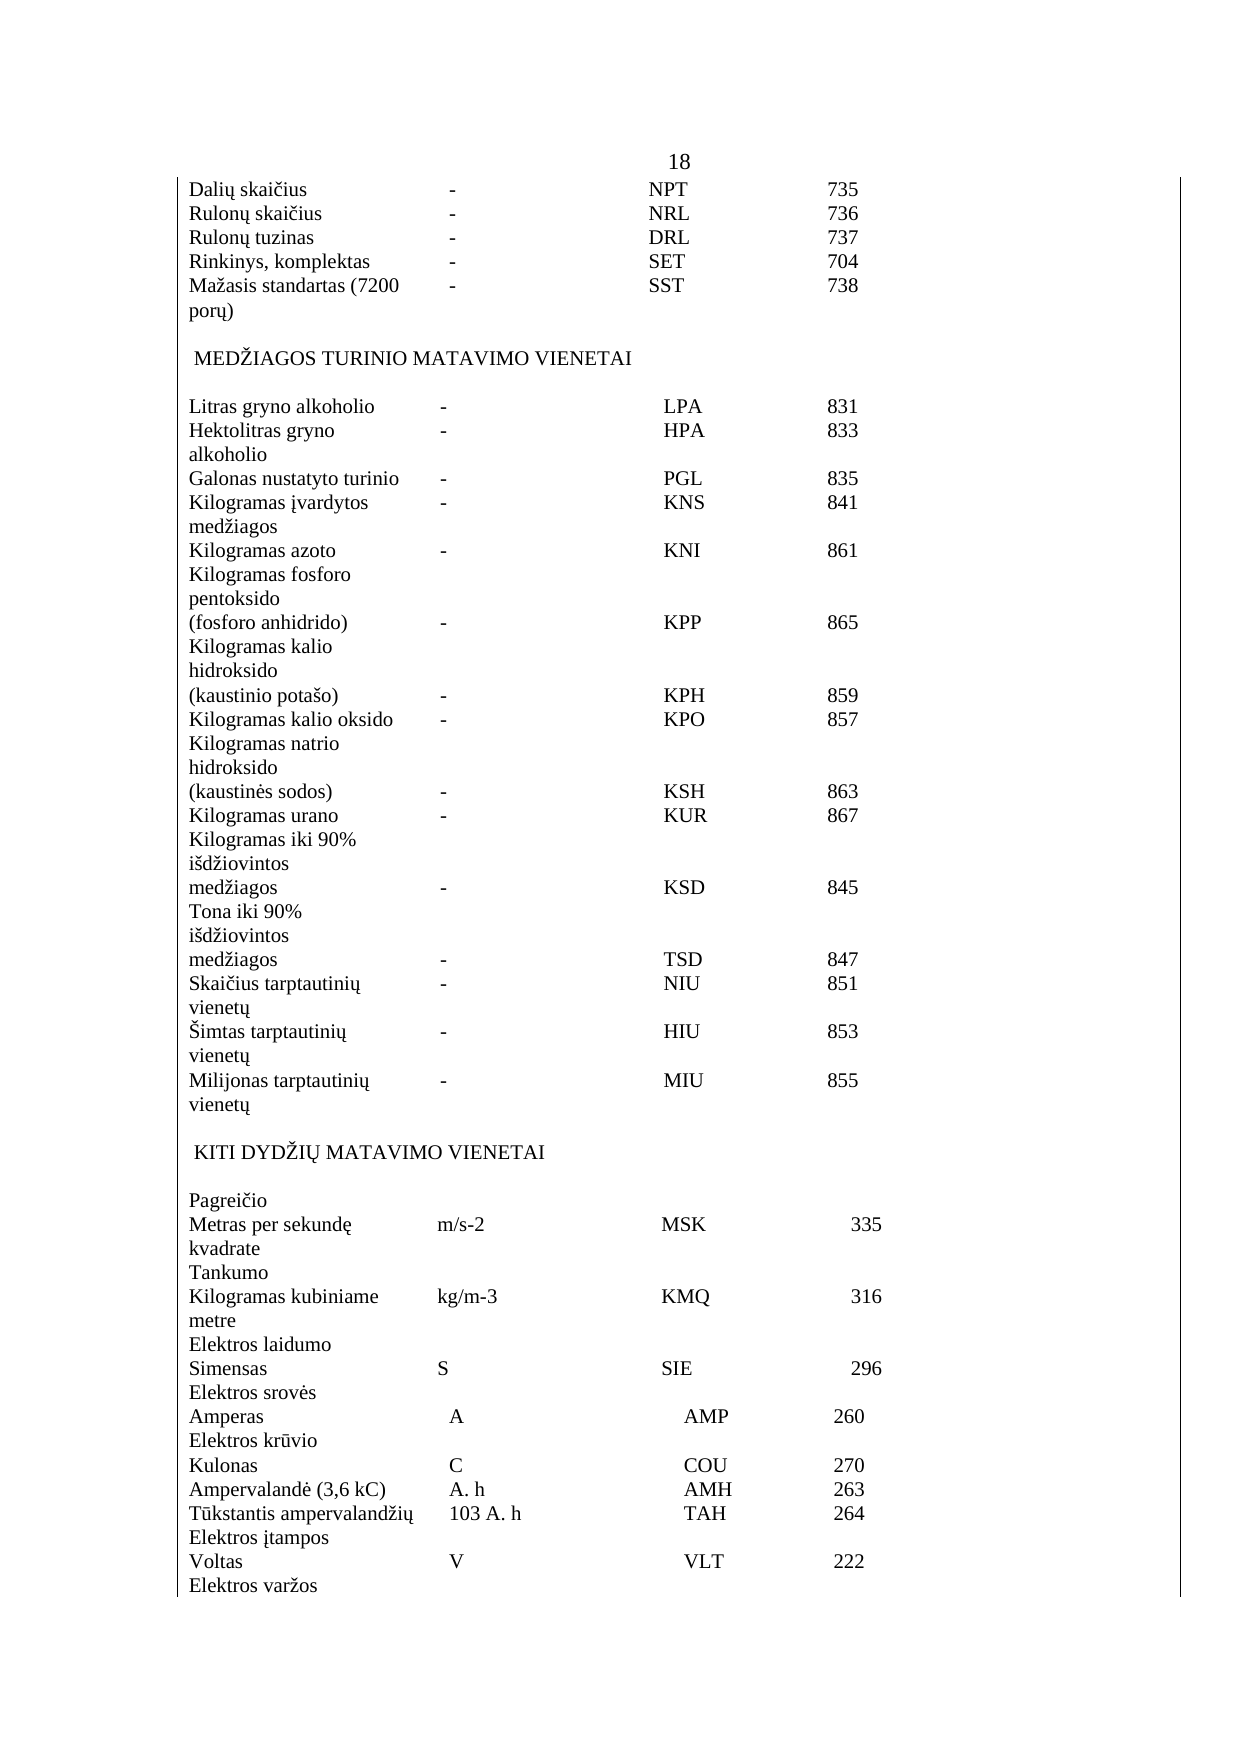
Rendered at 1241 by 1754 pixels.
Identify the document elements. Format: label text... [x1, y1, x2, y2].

table_cell medžiagos [178, 947, 419, 971]
table_cell KNS [638, 490, 802, 538]
table_cell 737 [803, 225, 1180, 249]
table_cell [821, 1380, 1180, 1404]
table_cell 851 [803, 971, 1180, 1019]
table_cell 831 [803, 394, 1180, 418]
table_cell Kilogramas azoto [178, 538, 419, 562]
table_cell Tona iki 90% išdžiovintos [178, 899, 419, 947]
table_cell PGL [638, 466, 802, 490]
table_cell - [419, 971, 638, 1019]
table_cell - [419, 394, 638, 418]
table_cell 263 [821, 1477, 1180, 1501]
table_cell [630, 1380, 821, 1404]
table_cell [413, 1188, 630, 1212]
table_cell kg/m-3 [413, 1284, 630, 1332]
table_cell 738 [803, 274, 1180, 322]
table_cell KITI DYDŽIŲ MATAVIMO VIENETAI [178, 1140, 1180, 1164]
table_cell [419, 827, 638, 875]
table_cell - [419, 947, 638, 971]
table_cell [419, 731, 638, 779]
table_cell SST [621, 274, 802, 322]
table_cell TSD [638, 947, 802, 971]
table_cell Šimtas tarptautinių vienetų [178, 1019, 419, 1067]
table_cell Kilogramas natrio hidroksido [178, 731, 419, 779]
table_cell Tankumo [178, 1260, 412, 1284]
table_cell 855 [803, 1068, 1180, 1116]
table_cell [430, 1429, 665, 1452]
table_cell (fosforo anhidrido) [178, 610, 419, 634]
table_cell - [419, 610, 638, 634]
table_cell 103 A. h [430, 1501, 665, 1525]
table_cell [803, 731, 1180, 779]
table_cell - [419, 418, 638, 466]
table_cell 853 [803, 1019, 1180, 1067]
table_cell [638, 562, 802, 610]
table_cell MEDŽIAGOS TURINIO MATAVIMO VIENETAI [178, 346, 1180, 370]
table_cell 857 [803, 707, 1180, 731]
table_cell KPH [638, 683, 802, 707]
table_cell - [419, 490, 638, 538]
table_cell KMQ [630, 1284, 821, 1332]
table_cell 736 [803, 201, 1180, 225]
table_cell HPA [638, 418, 802, 466]
table_cell MSK [630, 1212, 821, 1260]
table_cell Kilogramas įvardytos medžiagos [178, 490, 419, 538]
table_cell Kilogramas kalio oksido [178, 707, 419, 731]
table_cell Voltas [178, 1549, 430, 1573]
table_cell 270 [821, 1453, 1180, 1477]
table_cell - [430, 201, 621, 225]
table_cell AMH [665, 1477, 821, 1501]
table_cell MIU [638, 1068, 802, 1116]
table_cell [821, 1573, 1180, 1597]
table_cell A [430, 1404, 665, 1428]
table_cell KUR [638, 803, 802, 827]
table_cell [638, 827, 802, 875]
table_cell [821, 1260, 1180, 1284]
table_cell Hektolitras gryno alkoholio [178, 418, 419, 466]
table_cell Dalių skaičius [178, 177, 430, 201]
table_cell - [430, 177, 621, 201]
table_cell A. h [430, 1477, 665, 1501]
table_cell COU [665, 1453, 821, 1477]
table_cell C [430, 1453, 665, 1477]
table_cell m/s-2 [413, 1212, 630, 1260]
table_cell [419, 562, 638, 610]
table_cell [665, 1573, 821, 1597]
table_cell [638, 731, 802, 779]
table_cell Mažasis standartas (7200 porų) [178, 274, 430, 322]
table_cell [413, 1260, 630, 1284]
table_cell - [419, 466, 638, 490]
table_cell [413, 1380, 630, 1404]
table_cell [665, 1429, 821, 1452]
table_cell Metras per sekundę kvadrate [178, 1212, 412, 1260]
table_cell Kulonas [178, 1453, 430, 1477]
table_cell SET [621, 249, 802, 273]
table_cell Kilogramas kalio hidroksido [178, 634, 419, 682]
table_cell Rinkinys, komplektas [178, 249, 430, 273]
table_cell [178, 370, 1180, 394]
table_cell Kilogramas iki 90% išdžiovintos [178, 827, 419, 875]
table_cell [630, 1260, 821, 1284]
table_cell Pagreičio [178, 1188, 412, 1212]
table_cell - [430, 225, 621, 249]
table_cell [821, 1188, 1180, 1212]
table_cell KSD [638, 875, 802, 899]
table_cell HIU [638, 1019, 802, 1067]
table_cell 264 [821, 1501, 1180, 1525]
table_cell [430, 1525, 665, 1549]
table_cell 835 [803, 466, 1180, 490]
table_cell - [430, 249, 621, 273]
table_cell NIU [638, 971, 802, 1019]
table_cell [413, 1332, 630, 1356]
table_cell KNI [638, 538, 802, 562]
table_cell 260 [821, 1404, 1180, 1428]
table_cell 296 [821, 1356, 1180, 1380]
table_cell DRL [621, 225, 802, 249]
table_cell [430, 1573, 665, 1597]
table_cell Elektros laidumo [178, 1332, 412, 1356]
table_cell [803, 634, 1180, 682]
table_cell Amperas [178, 1404, 430, 1428]
table_cell [178, 1164, 1180, 1188]
table_cell Elektros varžos [178, 1573, 430, 1597]
table_cell [665, 1525, 821, 1549]
table_cell medžiagos [178, 875, 419, 899]
table_cell (kaustinės sodos) [178, 779, 419, 803]
table_cell 845 [803, 875, 1180, 899]
table_cell - [419, 875, 638, 899]
table_cell [419, 899, 638, 947]
table_cell [419, 634, 638, 682]
table_cell 841 [803, 490, 1180, 538]
table_cell Skaičius tarptautinių vienetų [178, 971, 419, 1019]
table_cell [821, 1332, 1180, 1356]
table_cell - [419, 1019, 638, 1067]
table_cell TAH [665, 1501, 821, 1525]
table_cell [821, 1525, 1180, 1549]
table_cell 335 [821, 1212, 1180, 1260]
table_cell NPT [621, 177, 802, 201]
table_cell 316 [821, 1284, 1180, 1332]
table_cell 863 [803, 779, 1180, 803]
table_cell Ampervalandė (3,6 kC) [178, 1477, 430, 1501]
table_cell - [419, 803, 638, 827]
table_cell [630, 1332, 821, 1356]
table_cell SIE [630, 1356, 821, 1380]
table_cell Kilogramas urano [178, 803, 419, 827]
table_cell Rulonų skaičius [178, 201, 430, 225]
table_cell [803, 827, 1180, 875]
table_cell - [430, 274, 621, 322]
table_cell Elektros krūvio [178, 1429, 430, 1452]
table_cell 859 [803, 683, 1180, 707]
table_cell [821, 1429, 1180, 1452]
table_cell - [419, 779, 638, 803]
table_cell [803, 899, 1180, 947]
table_cell KPP [638, 610, 802, 634]
table_cell Milijonas tarptautinių vienetų [178, 1068, 419, 1116]
table_cell Rulonų tuzinas [178, 225, 430, 249]
table_cell Kilogramas fosforo pentoksido [178, 562, 419, 610]
table_cell 833 [803, 418, 1180, 466]
table_cell Elektros įtampos [178, 1525, 430, 1549]
table_cell VLT [665, 1549, 821, 1573]
table_cell KPO [638, 707, 802, 731]
table_cell KSH [638, 779, 802, 803]
table_cell Galonas nustatyto turinio [178, 466, 419, 490]
table_cell LPA [638, 394, 802, 418]
table_cell 222 [821, 1549, 1180, 1573]
table_cell S [413, 1356, 630, 1380]
table_cell Simensas [178, 1356, 412, 1380]
table_cell (kaustinio potašo) [178, 683, 419, 707]
table_cell Tūkstantis ampervalandžių [178, 1501, 430, 1525]
table_cell [178, 1116, 1180, 1140]
table_cell 847 [803, 947, 1180, 971]
table_cell NRL [621, 201, 802, 225]
table_cell Kilogramas kubiniame metre [178, 1284, 412, 1332]
table_cell AMP [665, 1404, 821, 1428]
table_cell [630, 1188, 821, 1212]
table_cell [638, 899, 802, 947]
table_cell Litras gryno alkoholio [178, 394, 419, 418]
table_cell - [419, 1068, 638, 1116]
table_cell V [430, 1549, 665, 1573]
table_cell - [419, 707, 638, 731]
table_cell 867 [803, 803, 1180, 827]
table_cell - [419, 683, 638, 707]
table_cell 865 [803, 610, 1180, 634]
table_cell Elektros srovės [178, 1380, 412, 1404]
table_cell 861 [803, 538, 1180, 562]
table_cell 735 [803, 177, 1180, 201]
table_cell [178, 322, 1180, 346]
table_cell [803, 562, 1180, 610]
table_cell [638, 634, 802, 682]
table_cell 704 [803, 249, 1180, 273]
table_cell - [419, 538, 638, 562]
